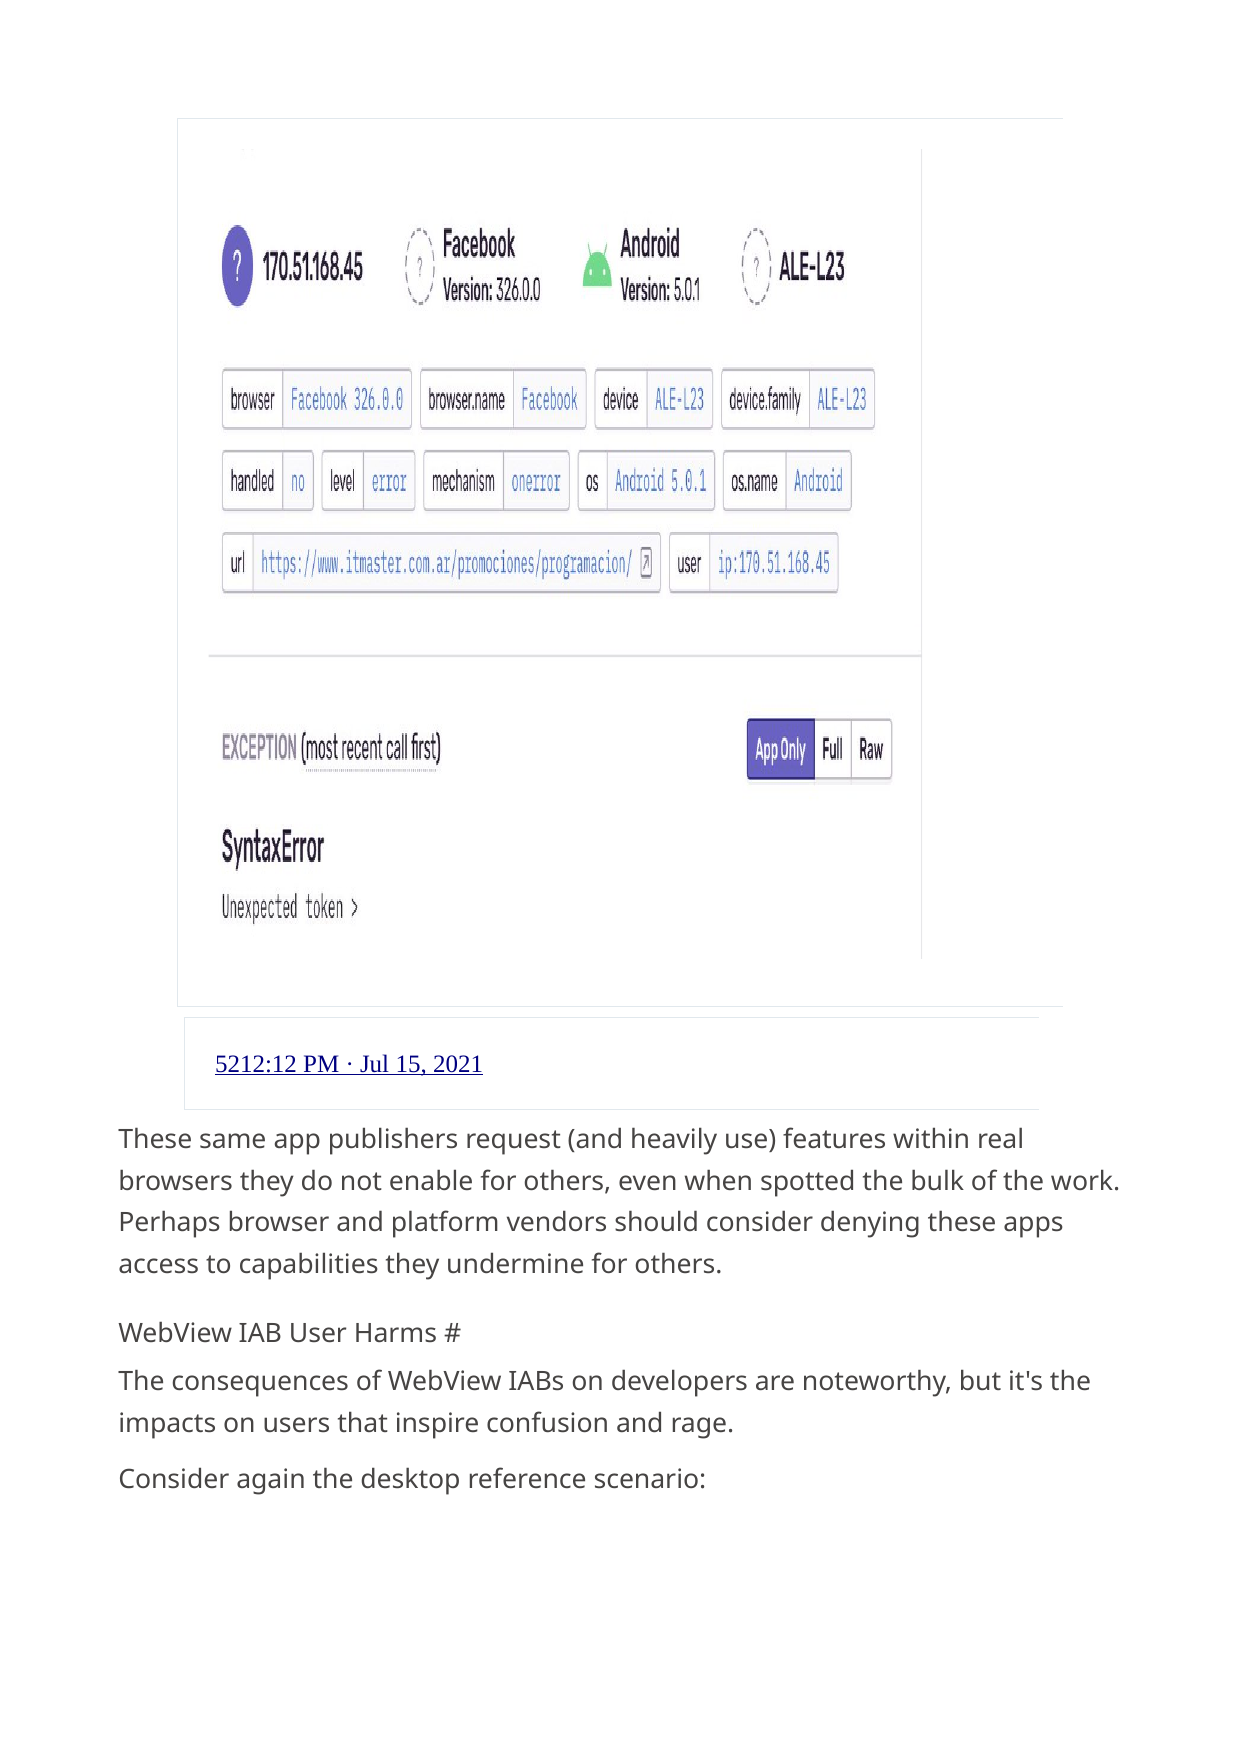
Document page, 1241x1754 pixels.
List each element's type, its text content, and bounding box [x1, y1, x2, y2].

text The consequences of WebView IABs on developers are noteworthy, but it's the impacts on users that inspire confusion and rage. [118, 1362, 1122, 1440]
text These same app publishers request (and heavily use) features within real browsers they do not enable for others, even when spotted the bulk of the work. Perhaps browser and platform vendors should consider denying these apps access to capabilities they undermine for others. [118, 1120, 1122, 1281]
subtitle WebView IAB User Harms # [118, 1313, 1122, 1350]
text 5212:12 PM · Jul 15, 2021 [185, 1018, 1039, 1109]
picture [208, 149, 923, 959]
text Consider again the desktop reference scenario: [118, 1460, 1122, 1496]
